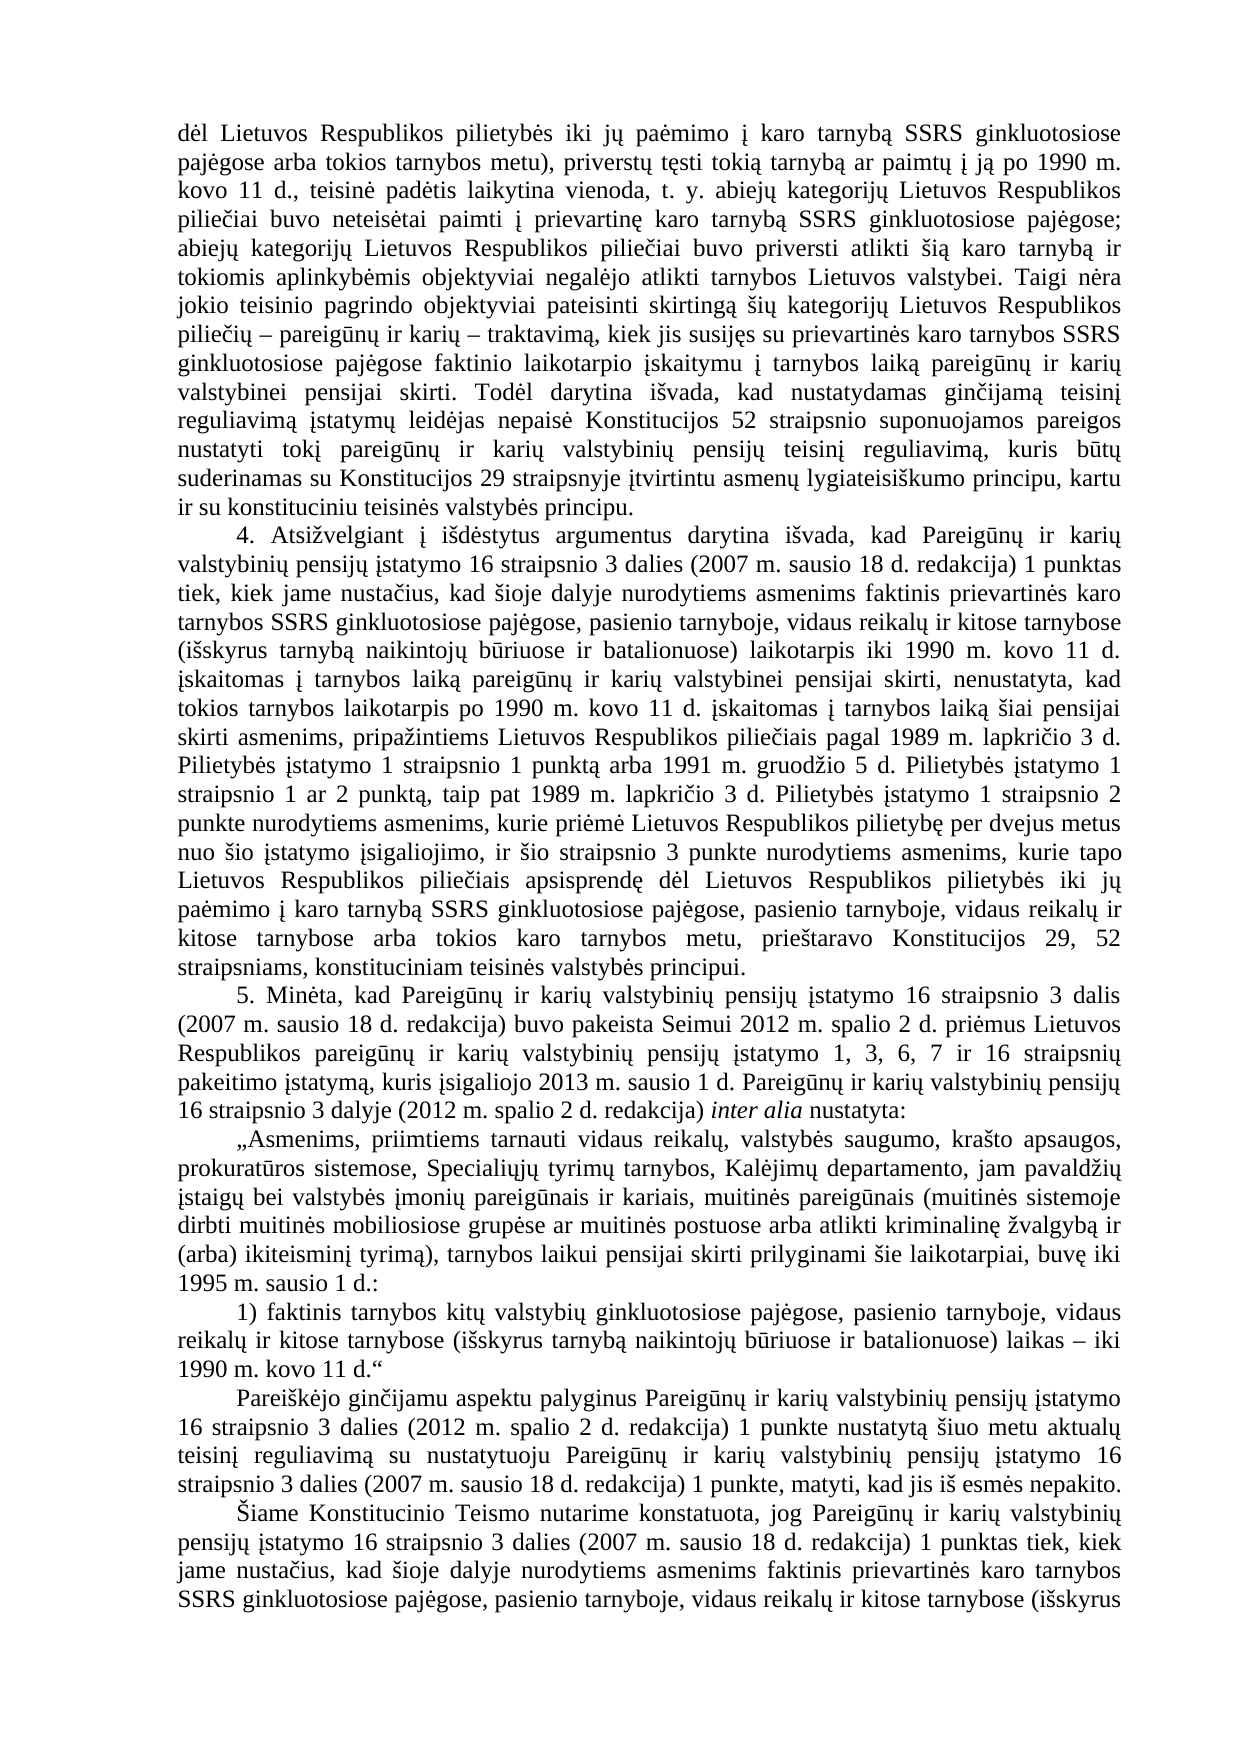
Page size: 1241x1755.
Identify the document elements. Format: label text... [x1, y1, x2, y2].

text 1) faktinis tarnybos kitų valstybių ginkluotosiose pajėgose, pasienio tarnyboje, vidaus reikalų ir kitose tarnybose (išskyrus tarnybą naikintojų būriuose ir batalionuose) laikas – iki 1990 m. kovo 11 d.“ [177, 1297, 1122, 1383]
text 4. Atsižvelgiant į išdėstytus argumentus darytina išvada, kad Pareigūnų ir karių valstybinių pensijų įstatymo 16 straipsnio 3 dalies (2007 m. sausio 18 d. redakcija) 1 punktas tiek, kiek jame nustačius, kad šioje dalyje nurodytiems asmenims faktinis prievartinės karo tarnybos SSRS ginkluotosiose pajėgose, pasienio tarnyboje, vidaus reikalų ir kitose tarnybose (išskyrus tarnybą naikintojų būriuose ir batalionuose) laikotarpis iki 1990 m. kovo 11 d. įskaitomas į tarnybos laiką pareigūnų ir karių valstybinei pensijai skirti, nenustatyta, kad tokios tarnybos laikotarpis po 1990 m. kovo 11 d. įskaitomas į tarnybos laiką šiai pensijai skirti asmenims, pripažintiems Lietuvos Respublikos piliečiais pagal 1989 m. lapkričio 3 d. Pilietybės įstatymo 1 straipsnio 1 punktą arba 1991 m. gruodžio 5 d. Pilietybės įstatymo 1 straipsnio 1 ar 2 punktą, taip pat 1989 m. lapkričio 3 d. Pilietybės įstatymo 1 straipsnio 2 punkte nurodytiems asmenims, kurie priėmė Lietuvos Respublikos pilietybę per dvejus metus nuo šio įstatymo įsigaliojimo, ir šio straipsnio 3 punkte nurodytiems asmenims, kurie tapo Lietuvos Respublikos piliečiais apsisprendę dėl Lietuvos Respublikos pilietybės iki jų paėmimo į karo tarnybą SSRS ginkluotosiose pajėgose, pasienio tarnyboje, vidaus reikalų ir kitose tarnybose arba tokios karo tarnybos metu, prieštaravo Konstitucijos 29, 52 straipsniams, konstituciniam teisinės valstybės principui. [177, 521, 1122, 981]
text Šiame Konstitucinio Teismo nutarime konstatuota, jog Pareigūnų ir karių valstybinių pensijų įstatymo 16 straipsnio 3 dalies (2007 m. sausio 18 d. redakcija) 1 punktas tiek, kiek jame nustačius, kad šioje dalyje nurodytiems asmenims faktinis prievartinės karo tarnybos SSRS ginkluotosiose pajėgose, pasienio tarnyboje, vidaus reikalų ir kitose tarnybose (išskyrus [177, 1498, 1122, 1613]
text 5. Minėta, kad Pareigūnų ir karių valstybinių pensijų įstatymo 16 straipsnio 3 dalis (2007 m. sausio 18 d. redakcija) buvo pakeista Seimui 2012 m. spalio 2 d. priėmus Lietuvos Respublikos pareigūnų ir karių valstybinių pensijų įstatymo 1, 3, 6, 7 ir 16 straipsnių pakeitimo įstatymą, kuris įsigaliojo 2013 m. sausio 1 d. Pareigūnų ir karių valstybinių pensijų 16 straipsnio 3 dalyje (2012 m. spalio 2 d. redakcija) inter alia nustatyta: [177, 981, 1122, 1124]
text „Asmenims, priimtiems tarnauti vidaus reikalų, valstybės saugumo, krašto apsaugos, prokuratūros sistemose, Specialiųjų tyrimų tarnybos, Kalėjimų departamento, jam pavaldžių įstaigų bei valstybės įmonių pareigūnais ir kariais, muitinės pareigūnais (muitinės sistemoje dirbti muitinės mobiliosiose grupėse ar muitinės postuose arba atlikti kriminalinę žvalgybą ir (arba) ikiteisminį tyrimą), tarnybos laikui pensijai skirti prilyginami šie laikotarpiai, buvę iki 1995 m. sausio 1 d.: [177, 1124, 1122, 1297]
text Pareiškėjo ginčijamu aspektu palyginus Pareigūnų ir karių valstybinių pensijų įstatymo 16 straipsnio 3 dalies (2012 m. spalio 2 d. redakcija) 1 punkte nustatytą šiuo metu aktualų teisinį reguliavimą su nustatytuoju Pareigūnų ir karių valstybinių pensijų įstatymo 16 straipsnio 3 dalies (2007 m. sausio 18 d. redakcija) 1 punkte, matyti, kad jis iš esmės nepakito. [177, 1383, 1122, 1498]
text dėl Lietuvos Respublikos pilietybės iki jų paėmimo į karo tarnybą SSRS ginkluotosiose pajėgose arba tokios tarnybos metu), priverstų tęsti tokią tarnybą ar paimtų į ją po 1990 m. kovo 11 d., teisinė padėtis laikytina vienoda, t. y. abiejų kategorijų Lietuvos Respublikos piliečiai buvo neteisėtai paimti į prievartinę karo tarnybą SSRS ginkluotosiose pajėgose; abiejų kategorijų Lietuvos Respublikos piliečiai buvo priversti atlikti šią karo tarnybą ir tokiomis aplinkybėmis objektyviai negalėjo atlikti tarnybos Lietuvos valstybei. Taigi nėra jokio teisinio pagrindo objektyviai pateisinti skirtingą šių kategorijų Lietuvos Respublikos piliečių – pareigūnų ir karių – traktavimą, kiek jis susijęs su prievartinės karo tarnybos SSRS ginkluotosiose pajėgose faktinio laikotarpio įskaitymu į tarnybos laiką pareigūnų ir karių valstybinei pensijai skirti. Todėl darytina išvada, kad nustatydamas ginčijamą teisinį reguliavimą įstatymų leidėjas nepaisė Konstitucijos 52 straipsnio suponuojamos pareigos nustatyti tokį pareigūnų ir karių valstybinių pensijų teisinį reguliavimą, kuris būtų suderinamas su Konstitucijos 29 straipsnyje įtvirtintu asmenų lygiateisiškumo principu, kartu ir su konstituciniu teisinės valstybės principu. [177, 118, 1122, 521]
